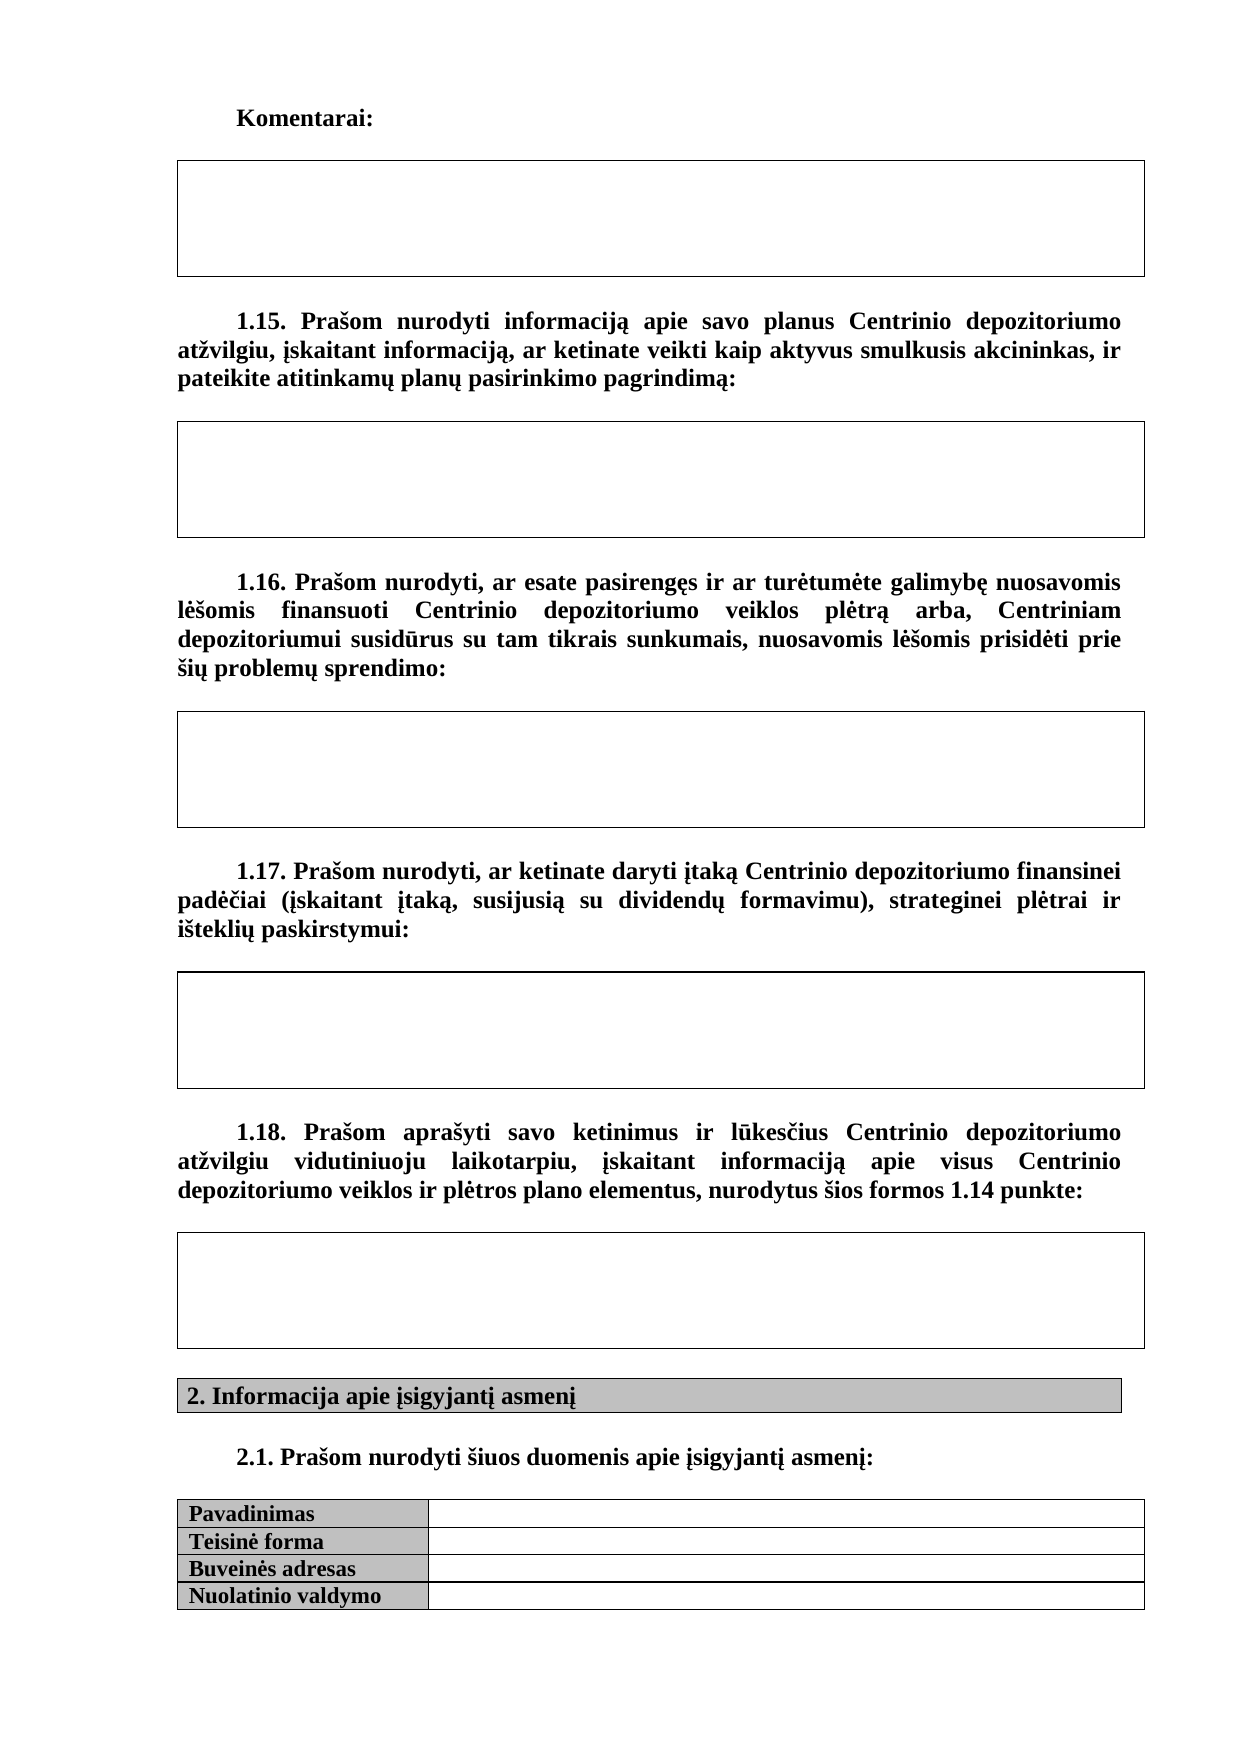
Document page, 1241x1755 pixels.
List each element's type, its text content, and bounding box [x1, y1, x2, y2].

text 2.1. Prašom nurodyti šiuos duomenis apie įsigyjantį asmenį: [177, 1442, 1122, 1471]
table_header [178, 712, 1144, 827]
table_header Pavadinimas [178, 1500, 428, 1527]
text 1.18. Prašom aprašyti savo ketinimus ir lūkesčius Centrinio depozitoriumo atžvilgiu vidutiniuoju laikotarpiu, įskaitant informaciją apie visus Centrinio depozitoriumo veiklos ir plėtros plano elementus, nurodytus šios formos 1.14 punkte: [177, 1117, 1122, 1203]
table_header [178, 1233, 1144, 1348]
table_cell [429, 1528, 1144, 1554]
text 1.15. Prašom nurodyti informaciją apie savo planus Centrinio depozitoriumo atžvilgiu, įskaitant informaciją, ar ketinate veikti kaip aktyvus smulkusis akcininkas, ir pateikite atitinkamų planų pasirinkimo pagrindimą: [177, 306, 1122, 392]
text Komentarai: [177, 103, 1122, 131]
table_header [178, 422, 1144, 537]
table_cell Teisinė forma [178, 1528, 428, 1554]
table_cell Buveinės adresas [178, 1555, 428, 1581]
table_cell [429, 1555, 1144, 1581]
text 2. Informacija apie įsigyjantį asmenį [178, 1379, 1121, 1412]
table_header [429, 1500, 1144, 1527]
table_header [178, 161, 1144, 276]
text 1.16. Prašom nurodyti, ar esate pasirengęs ir ar turėtumėte galimybę nuosavomis lėšomis finansuoti Centrinio depozitoriumo veiklos plėtrą arba, Centriniam depozitoriumui susidūrus su tam tikrais sunkumais, nuosavomis lėšomis prisidėti prie šių problemų sprendimo: [177, 567, 1122, 682]
table_cell Nuolatinio valdymo [178, 1583, 428, 1609]
table_cell [429, 1583, 1144, 1609]
table_header [178, 973, 1144, 1087]
text 1.17. Prašom nurodyti, ar ketinate daryti įtaką Centrinio depozitoriumo finansinei padėčiai (įskaitant įtaką, susijusią su dividendų formavimu), strateginei plėtrai ir išteklių paskirstymui: [177, 856, 1122, 943]
